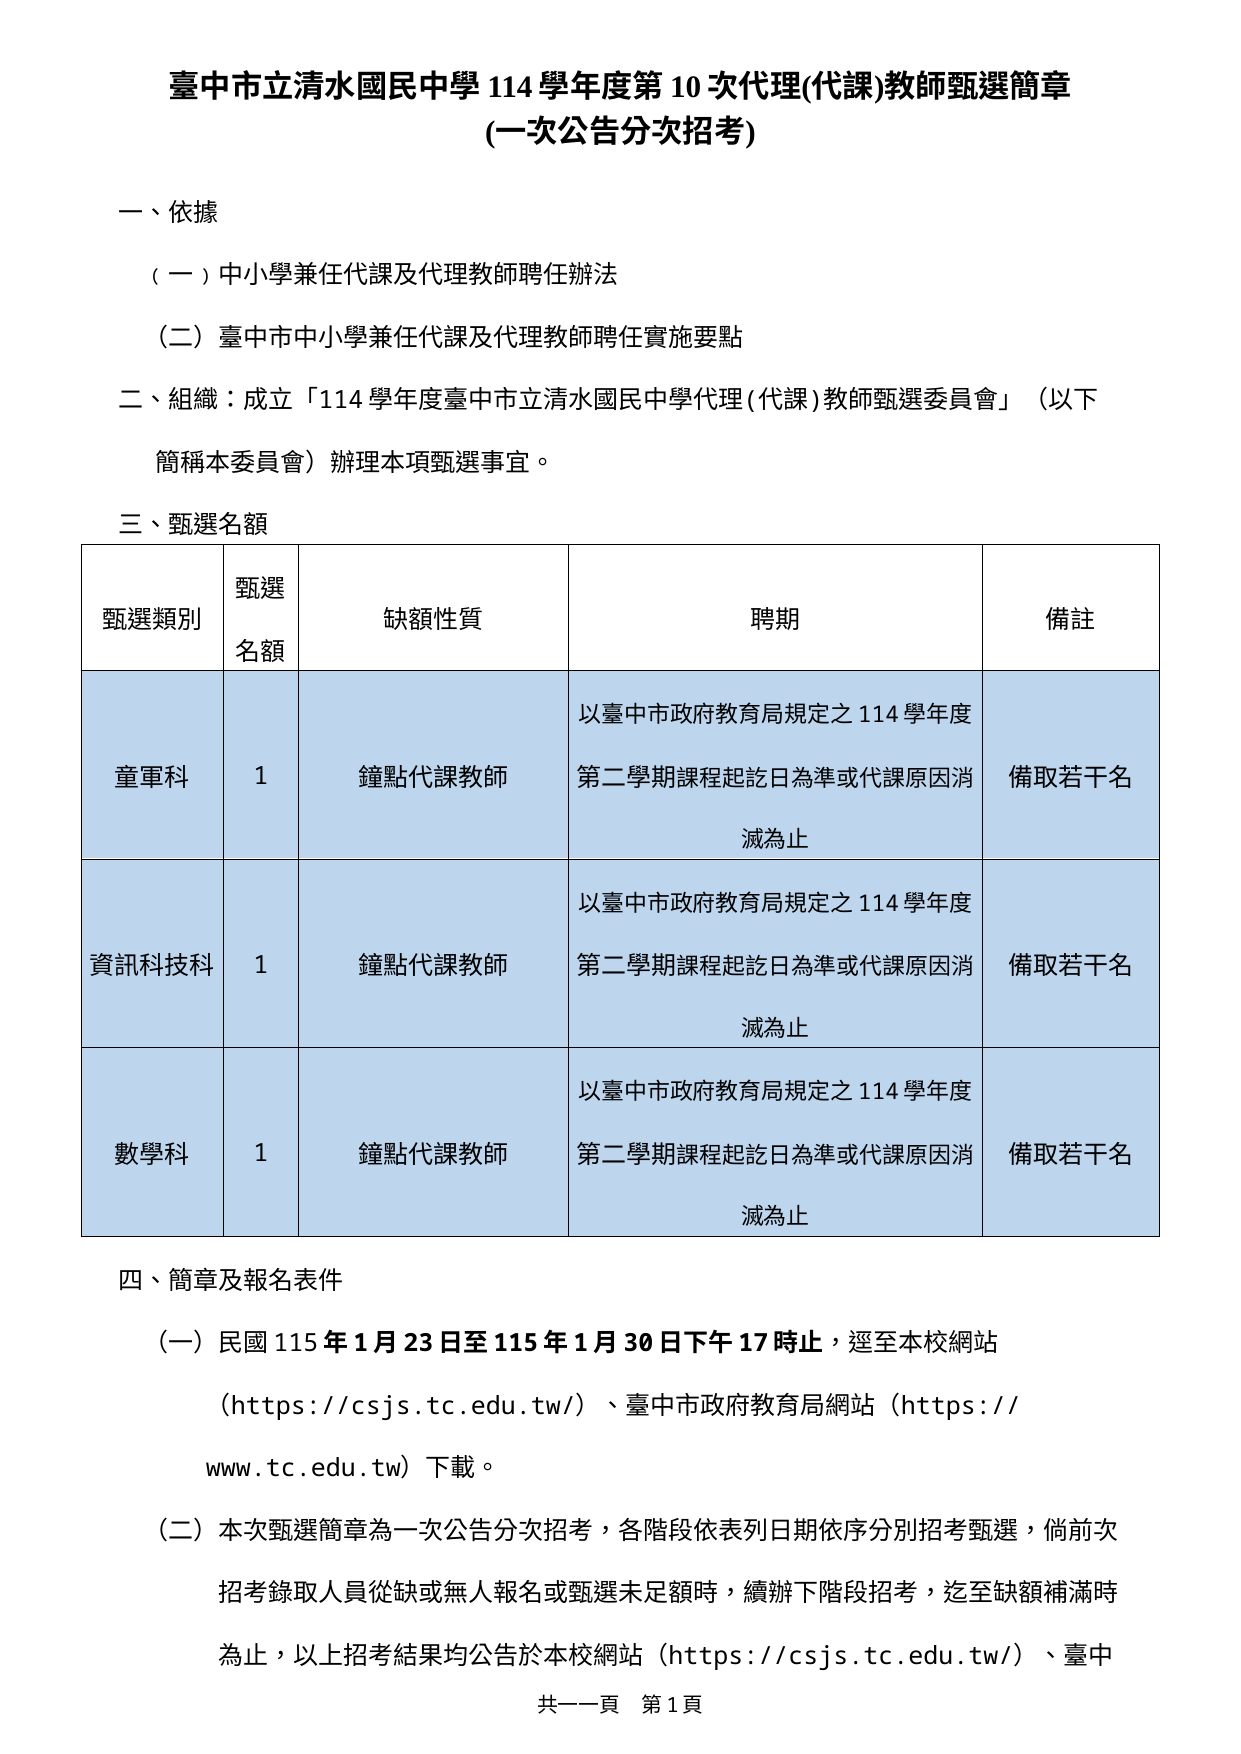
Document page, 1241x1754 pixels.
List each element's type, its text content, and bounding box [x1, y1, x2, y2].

table_cell 備取若干名 [983, 860, 1159, 1047]
text 三、甄選名額 [118, 481, 1122, 544]
table_cell 以臺中市政府教育局規定之114學年度第二學期課程起訖日為準或代課原因消滅為止 [569, 860, 982, 1047]
table_header 聘期 [569, 545, 982, 670]
table_header 甄選 名額 [224, 545, 298, 670]
table_cell 資訊科技科 [82, 860, 223, 1047]
table_cell 以臺中市政府教育局規定之114學年度第二學期課程起訖日為準或代課原因消滅為止 [569, 1048, 982, 1236]
text （二）本次甄選簡章為一次公告分次招考，各階段依表列日期依序分別招考甄選，倘前次招考錄取人員從缺或無人報名或甄選未足額時，續辦下階段招考，迄至缺額補滿時為止，以上招考結果均公告於本校網站（https://csjs.tc.edu.tw/）、臺中 [143, 1487, 1122, 1674]
table_cell 備取若干名 [983, 671, 1159, 858]
table_cell 鐘點代課教師 [299, 671, 568, 858]
table_cell 數學科 [82, 1048, 223, 1236]
text （二）臺中市中小學兼任代課及代理教師聘任實施要點 [143, 294, 1122, 356]
table_cell 1 [224, 671, 298, 858]
text 二、組織：成立「114學年度臺中市立清水國民中學代理(代課)教師甄選委員會」（以下簡稱本委員會）辦理本項甄選事宜。 [118, 356, 1122, 481]
table_header 備註 [983, 545, 1159, 670]
table_cell 鐘點代課教師 [299, 1048, 568, 1236]
table_header 缺額性質 [299, 545, 568, 670]
table_cell 1 [224, 860, 298, 1047]
text 臺中市立清水國民中學114學年度第10次代理(代課)教師甄選簡章 (一次公告分次招考) [118, 61, 1122, 152]
text 四、簡章及報名表件 [118, 1237, 1122, 1299]
table_cell 童軍科 [82, 671, 223, 858]
table_cell 備取若干名 [983, 1048, 1159, 1236]
table_cell 鐘點代課教師 [299, 860, 568, 1047]
text （一）民國115年1月23日至115年1月30日下午17時止，逕至本校網站（https://csjs.tc.edu.tw/）、臺中市政府教育局網站（https://www.tc.edu.tw）下載。 [143, 1299, 1122, 1487]
table_cell 1 [224, 1048, 298, 1236]
text 一、依據 [118, 169, 1122, 231]
table_header 甄選類別 [82, 545, 223, 670]
text ﹙一﹚中小學兼任代課及代理教師聘任辦法 [143, 231, 1122, 294]
table_cell 以臺中市政府教育局規定之114學年度第二學期課程起訖日為準或代課原因消滅為止 [569, 671, 982, 858]
